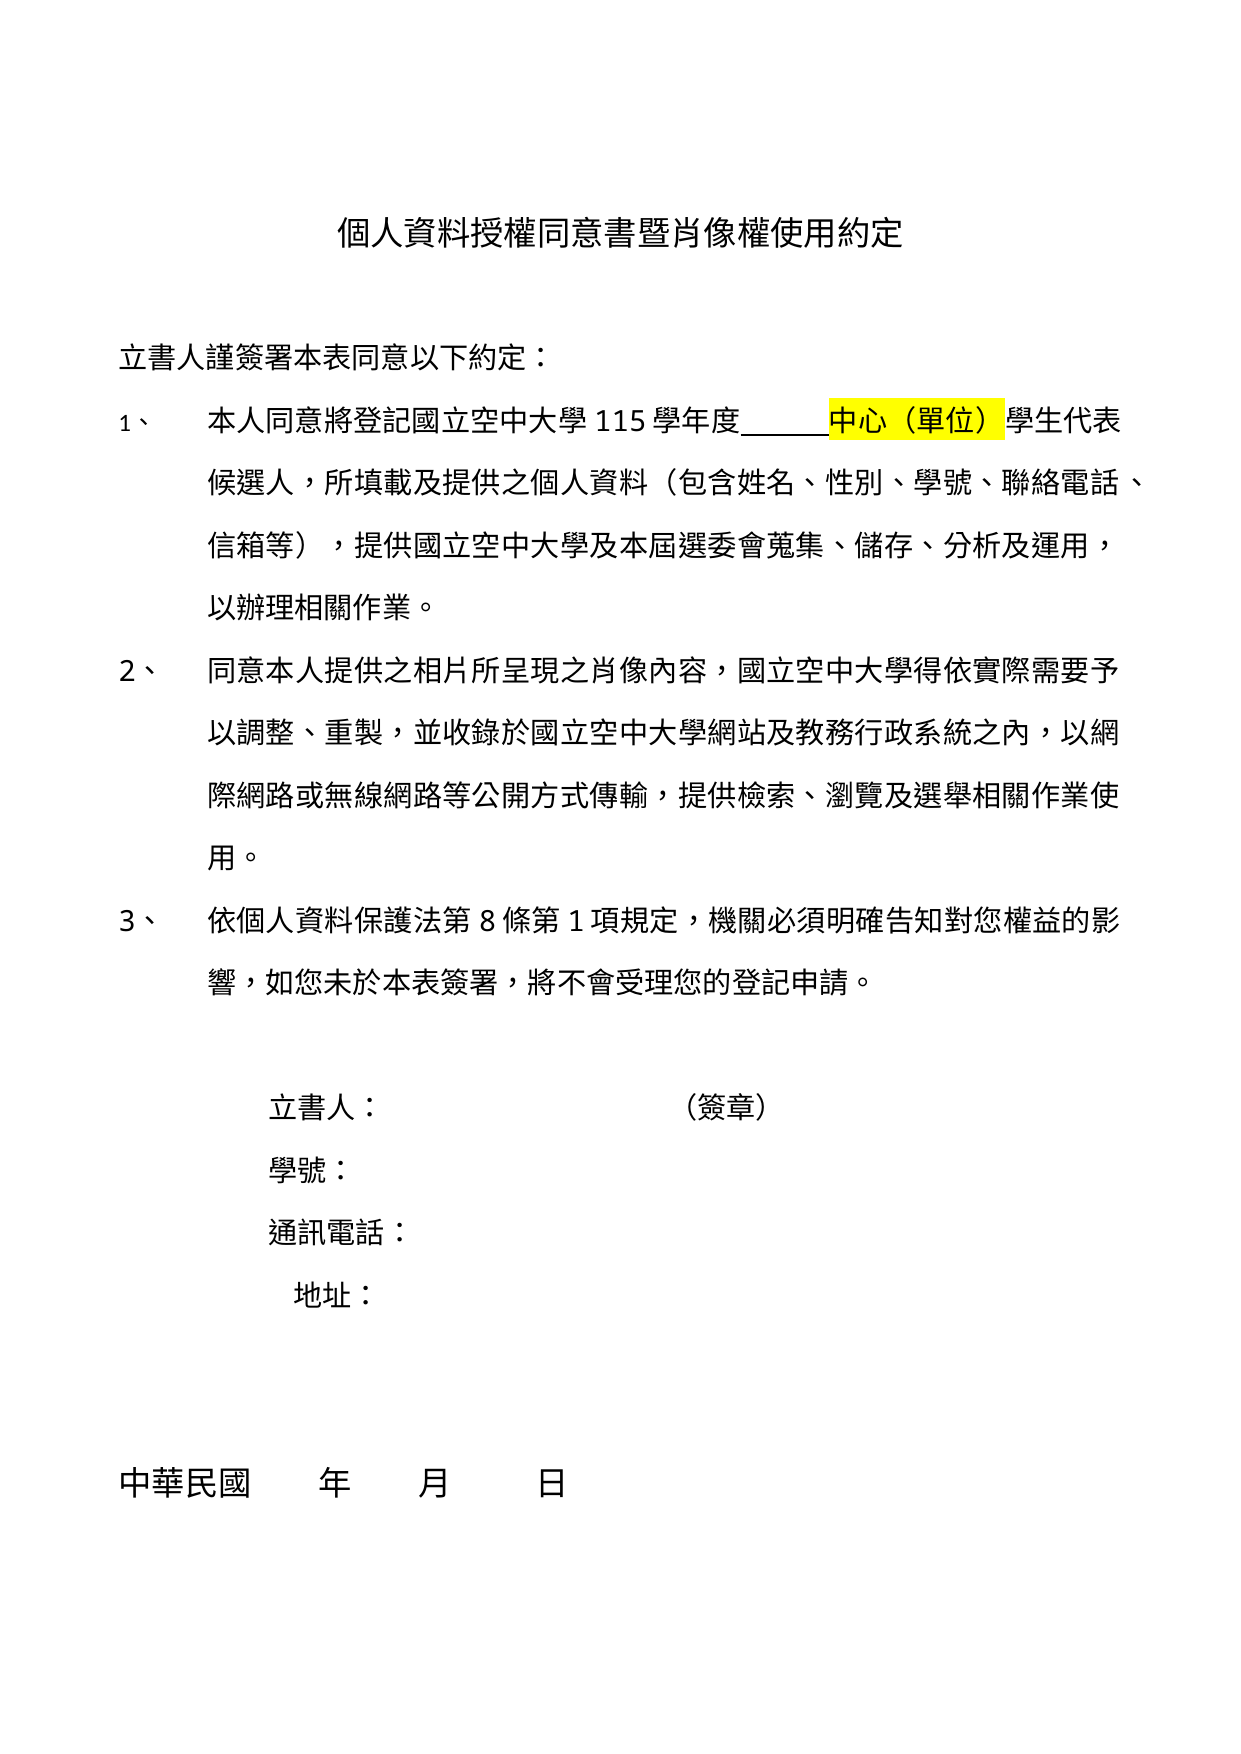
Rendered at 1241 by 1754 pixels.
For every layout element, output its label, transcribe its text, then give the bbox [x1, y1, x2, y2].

text 個人資料授權同意書暨肖像權使用約定 [118, 189, 1122, 252]
list 依個人資料保護法第8條第1項規定，機關必須明確告知對您權益的影響，如您未於本表簽署，將不會受理您的登記申請。 [118, 877, 1122, 1002]
text 通訊電話： 地址： [118, 1189, 1122, 1314]
text 學號： [118, 1127, 1122, 1189]
list 本人同意將登記國立空中大學115學年度 中心（單位）學生代表候選人，所填載及提供之個人資料（包含姓名、性別、學號、聯絡電話、信箱等），提供國立空中大學及本屆選委會蒐集、儲存、分析及運用，以辦理相關作業。 [118, 377, 1122, 627]
text 立書人： （簽章） [118, 1064, 1122, 1127]
text 立書人謹簽署本表同意以下約定： [118, 314, 1122, 377]
list 同意本人提供之相片所呈現之肖像內容，國立空中大學得依實際需要予以調整、重製，並收錄於國立空中大學網站及教務行政系統之內，以網際網路或無線網路等公開方式傳輸，提供檢索、瀏覽及選舉相關作業使用。 [118, 627, 1122, 877]
text 中華民國 年 月 日 [118, 1439, 1122, 1502]
